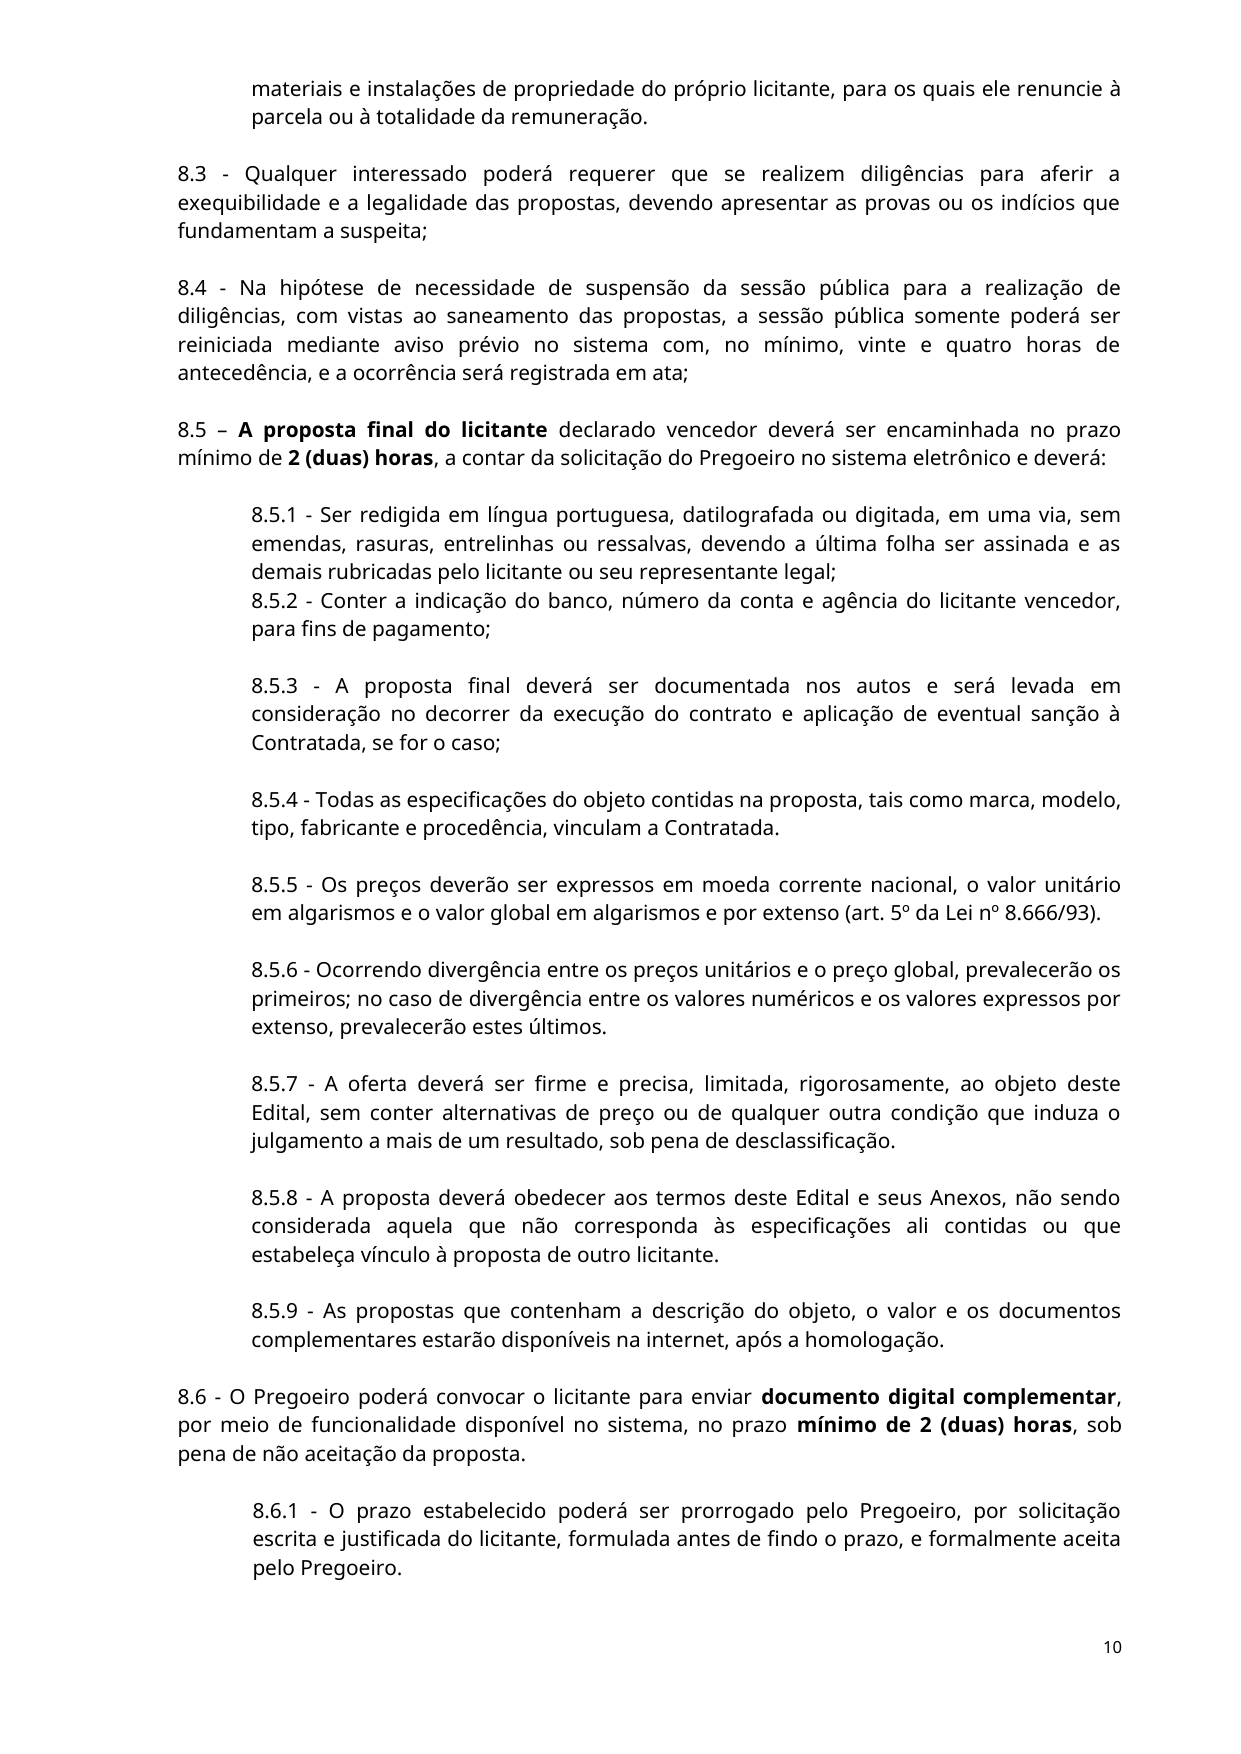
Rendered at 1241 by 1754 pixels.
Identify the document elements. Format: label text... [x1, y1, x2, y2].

text 8.5.9 - As propostas que contenham a descrição do objeto, o valor e os documentos complementares estarão disponíveis na internet, após a homologação. [251, 1297, 1122, 1353]
text 8.5.2 - Conter a indicação do banco, número da conta e agência do licitante vencedor, para fins de pagamento; [251, 586, 1122, 643]
text materiais e instalações de propriedade do próprio licitante, para os quais ele renuncie à parcela ou à totalidade da remuneração. [251, 74, 1122, 131]
text 8.5.3 - A proposta final deverá ser documentada nos autos e será levada em consideração no decorrer da execução do contrato e aplicação de eventual sanção à Contratada, se for o caso; [251, 671, 1122, 756]
text 8.6 - O Pregoeiro poderá convocar o licitante para enviar documento digital complementar, por meio de funcionalidade disponível no sistema, no prazo mínimo de 2 (duas) horas, sob pena de não aceitação da proposta. [177, 1382, 1122, 1467]
text 8.5.4 - Todas as especificações do objeto contidas na proposta, tais como marca, modelo, tipo, fabricante e procedência, vinculam a Contratada. [251, 785, 1122, 842]
text 8.5.8 - A proposta deverá obedecer aos termos deste Edital e seus Anexos, não sendo considerada aquela que não corresponda às especificações ali contidas ou que estabeleça vínculo à proposta de outro licitante. [251, 1183, 1122, 1268]
text 8.5.5 - Os preços deverão ser expressos em moeda corrente nacional, o valor unitário em algarismos e o valor global em algarismos e por extenso (art. 5º da Lei nº 8.666/93). [251, 870, 1122, 927]
text 8.5.1 - Ser redigida em língua portuguesa, datilografada ou digitada, em uma via, sem emendas, rasuras, entrelinhas ou ressalvas, devendo a última folha ser assinada e as demais rubricadas pelo licitante ou seu representante legal; [251, 500, 1122, 586]
text 8.5.6 - Ocorrendo divergência entre os preços unitários e o preço global, prevalecerão os primeiros; no caso de divergência entre os valores numéricos e os valores expressos por extenso, prevalecerão estes últimos. [251, 955, 1122, 1041]
text 8.6.1 - O prazo estabelecido poderá ser prorrogado pelo Pregoeiro, por solicitação escrita e justificada do licitante, formulada antes de findo o prazo, e formalmente aceita pelo Pregoeiro. [252, 1496, 1122, 1581]
text 8.3 - Qualquer interessado poderá requerer que se realizem diligências para aferir a exequibilidade e a legalidade das propostas, devendo apresentar as provas ou os indícios que fundamentam a suspeita; [177, 159, 1122, 244]
text 8.5 – A proposta final do licitante declarado vencedor deverá ser encaminhada no prazo mínimo de 2 (duas) horas, a contar da solicitação do Pregoeiro no sistema eletrônico e deverá: [177, 415, 1122, 472]
text 8.5.7 - A oferta deverá ser firme e precisa, limitada, rigorosamente, ao objeto deste Edital, sem conter alternativas de preço ou de qualquer outra condição que induza o julgamento a mais de um resultado, sob pena de desclassificação. [251, 1069, 1122, 1154]
text 8.4 - Na hipótese de necessidade de suspensão da sessão pública para a realização de diligências, com vistas ao saneamento das propostas, a sessão pública somente poderá ser reiniciada mediante aviso prévio no sistema com, no mínimo, vinte e quatro horas de antecedência, e a ocorrência será registrada em ata; [177, 273, 1122, 387]
